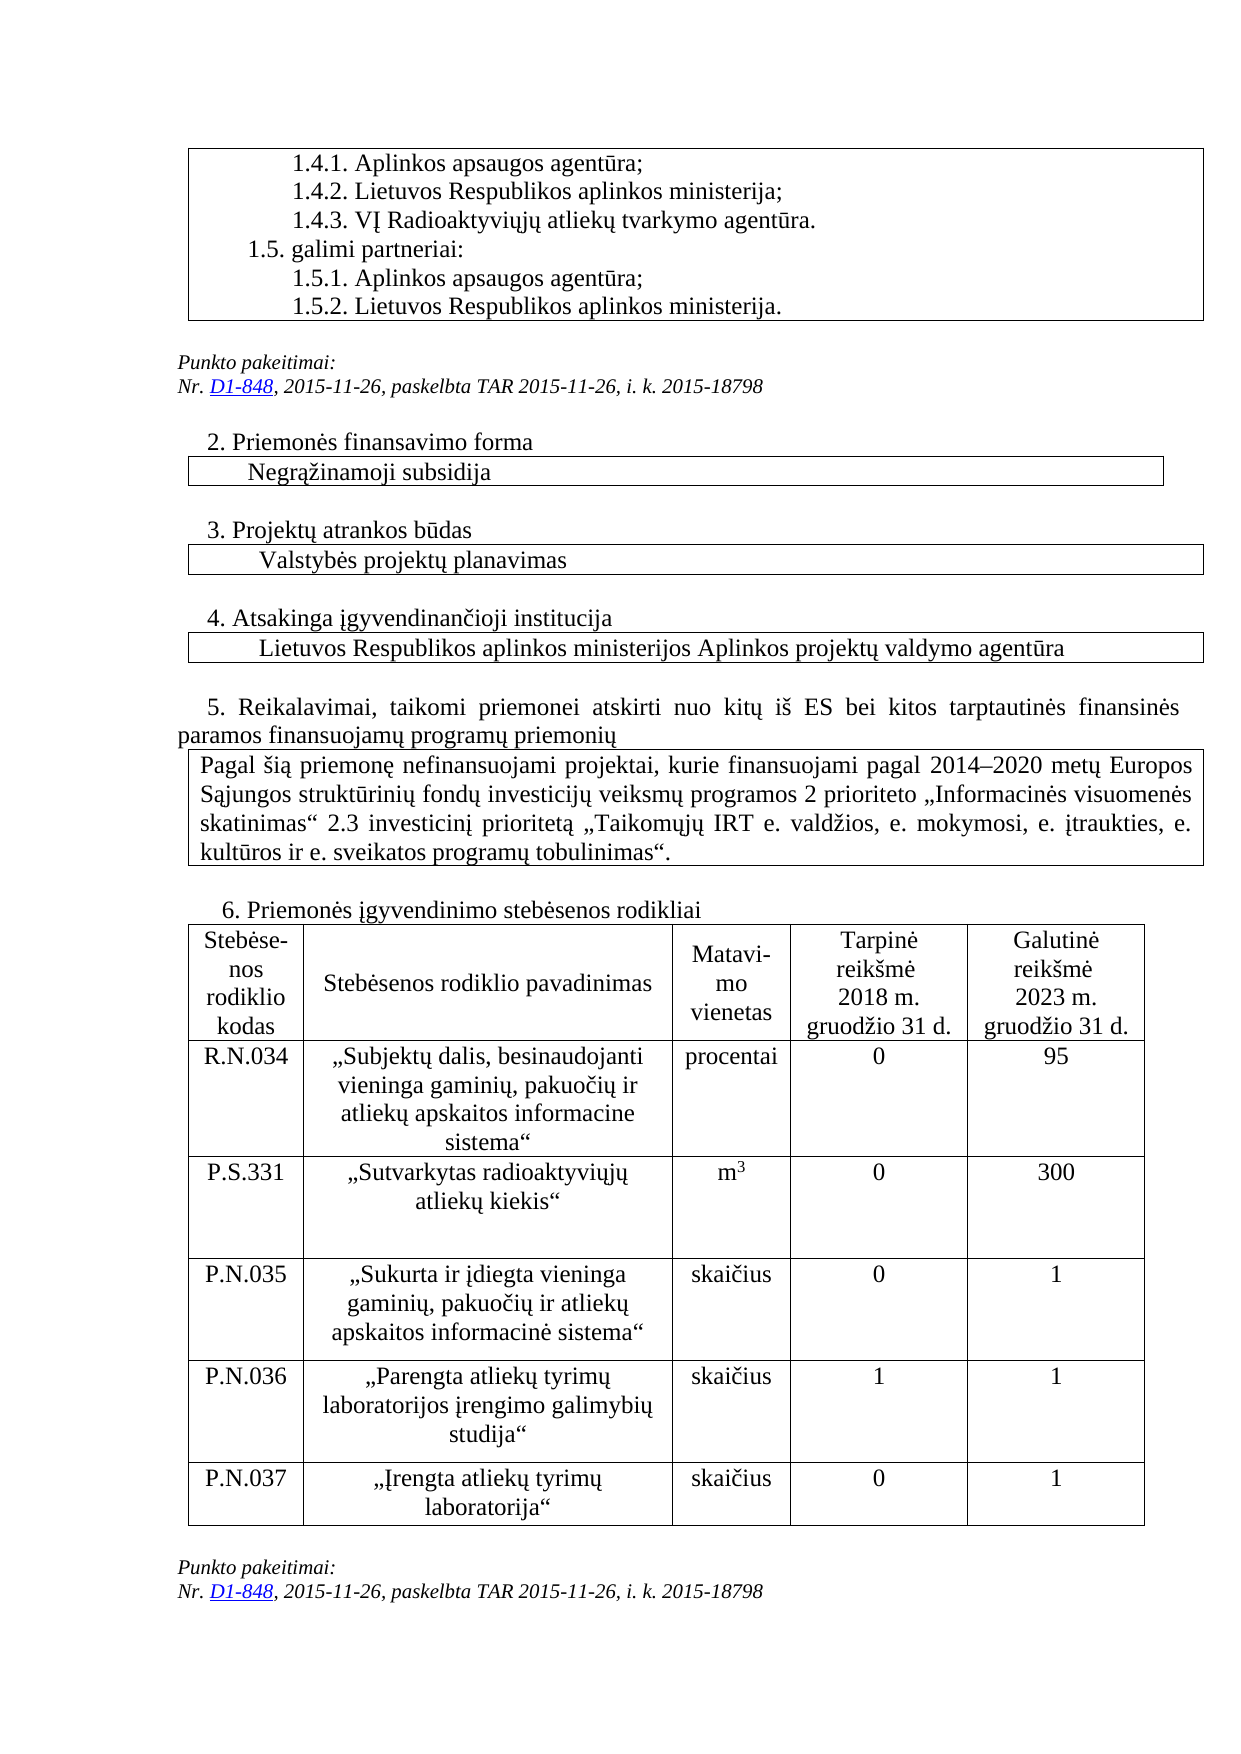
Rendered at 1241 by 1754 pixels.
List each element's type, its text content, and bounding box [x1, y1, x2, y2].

table_header Pagal šią priemonę nefinansuojami projektai, kurie finansuojami pagal 2014–2020 metų Europos Sąjungos struktūrinių fondų investicijų veiksmų programos 2 prioriteto „Informacinės visuomenės skatinimas“ 2.3 investicinį prioritetą „Taikomųjų IRT e. valdžios, e. mokymosi, e. įtraukties, e. kultūros ir e. sveikatos programų tobulinimas“. [189, 750, 1203, 865]
text 3. Projektų atrankos būdas [177, 515, 1181, 544]
table_cell skaičius [673, 1361, 790, 1462]
table_cell P.S.331 [189, 1157, 303, 1258]
table_cell R.N.034 [189, 1041, 303, 1156]
table_header Stebėsenos rodiklio pavadinimas [304, 925, 672, 1040]
table_cell „Subjektų dalis, besinaudojanti vieninga gaminių, pakuočių ir atliekų apskaitos informacine sistema“ [304, 1041, 672, 1156]
table_cell procentai [673, 1041, 790, 1156]
table_cell „Sukurta ir įdiegta vieninga gaminių, pakuočių ir atliekų apskaitos informacinė sistema“ [304, 1259, 672, 1360]
table_header Matavi-mo vienetas [673, 925, 790, 1040]
table_cell 1 [968, 1259, 1144, 1360]
text Punkto pakeitimai: [177, 1555, 1181, 1579]
table_header Stebėse-nos rodiklio kodas [189, 925, 303, 1040]
table_cell „Parengta atliekų tyrimų laboratorijos įrengimo galimybių studija“ [304, 1361, 672, 1462]
text 2. Priemonės finansavimo forma [177, 427, 1181, 456]
table_header Tarpinė reikšmė 2018 m. gruodžio 31 d. [791, 925, 967, 1040]
table_cell 0 [791, 1041, 967, 1156]
table_cell 95 [968, 1041, 1144, 1156]
table_cell skaičius [673, 1463, 790, 1525]
table_cell 0 [791, 1157, 967, 1258]
table_cell 0 [791, 1463, 967, 1525]
table_cell P.N.035 [189, 1259, 303, 1360]
table_cell 1 [968, 1463, 1144, 1525]
table_cell 1 [968, 1361, 1144, 1462]
table_cell 0 [791, 1259, 967, 1360]
table_cell m3 [673, 1157, 790, 1258]
table_cell 1.4.1. Aplinkos apsaugos agentūra; 1.4.2. Lietuvos Respublikos aplinkos ministerija; 1.4.3. VĮ Radioaktyviųjų atliekų tvarkymo agentūra. 1.5. galimi partneriai: 1.5.1. Aplinkos apsaugos agentūra; 1.5.2. Lietuvos Respublikos aplinkos ministerija. [189, 149, 1203, 320]
table_cell P.N.036 [189, 1361, 303, 1462]
text Nr. D1-848, 2015-11-26, paskelbta TAR 2015-11-26, i. k. 2015-18798 [177, 374, 1181, 398]
table_cell P.N.037 [189, 1463, 303, 1525]
table_cell skaičius [673, 1259, 790, 1360]
table_cell „Įrengta atliekų tyrimų laboratorija“ [304, 1463, 672, 1525]
text Punkto pakeitimai: [177, 350, 1181, 374]
table_header Valstybės projektų planavimas [189, 545, 1203, 574]
table_cell 1 [791, 1361, 967, 1462]
text 5. Reikalavimai, taikomi priemonei atskirti nuo kitų iš ES bei kitos tarptautinės finansinės paramos finansuojamų programų priemonių [177, 692, 1181, 749]
table_cell 300 [968, 1157, 1144, 1258]
text 4. Atsakinga įgyvendinančioji institucija [177, 603, 1181, 632]
table_cell „Sutvarkytas radioaktyviųjų atliekų kiekis“ [304, 1157, 672, 1258]
table_header Negrąžinamoji subsidija [189, 457, 1163, 485]
text 6. Priemonės įgyvendinimo stebėsenos rodikliai [177, 895, 1181, 924]
text Nr. D1-848, 2015-11-26, paskelbta TAR 2015-11-26, i. k. 2015-18798 [177, 1579, 1181, 1603]
table_header Lietuvos Respublikos aplinkos ministerijos Aplinkos projektų valdymo agentūra [189, 633, 1203, 662]
table_header Galutinė reikšmė 2023 m. gruodžio 31 d. [968, 925, 1144, 1040]
